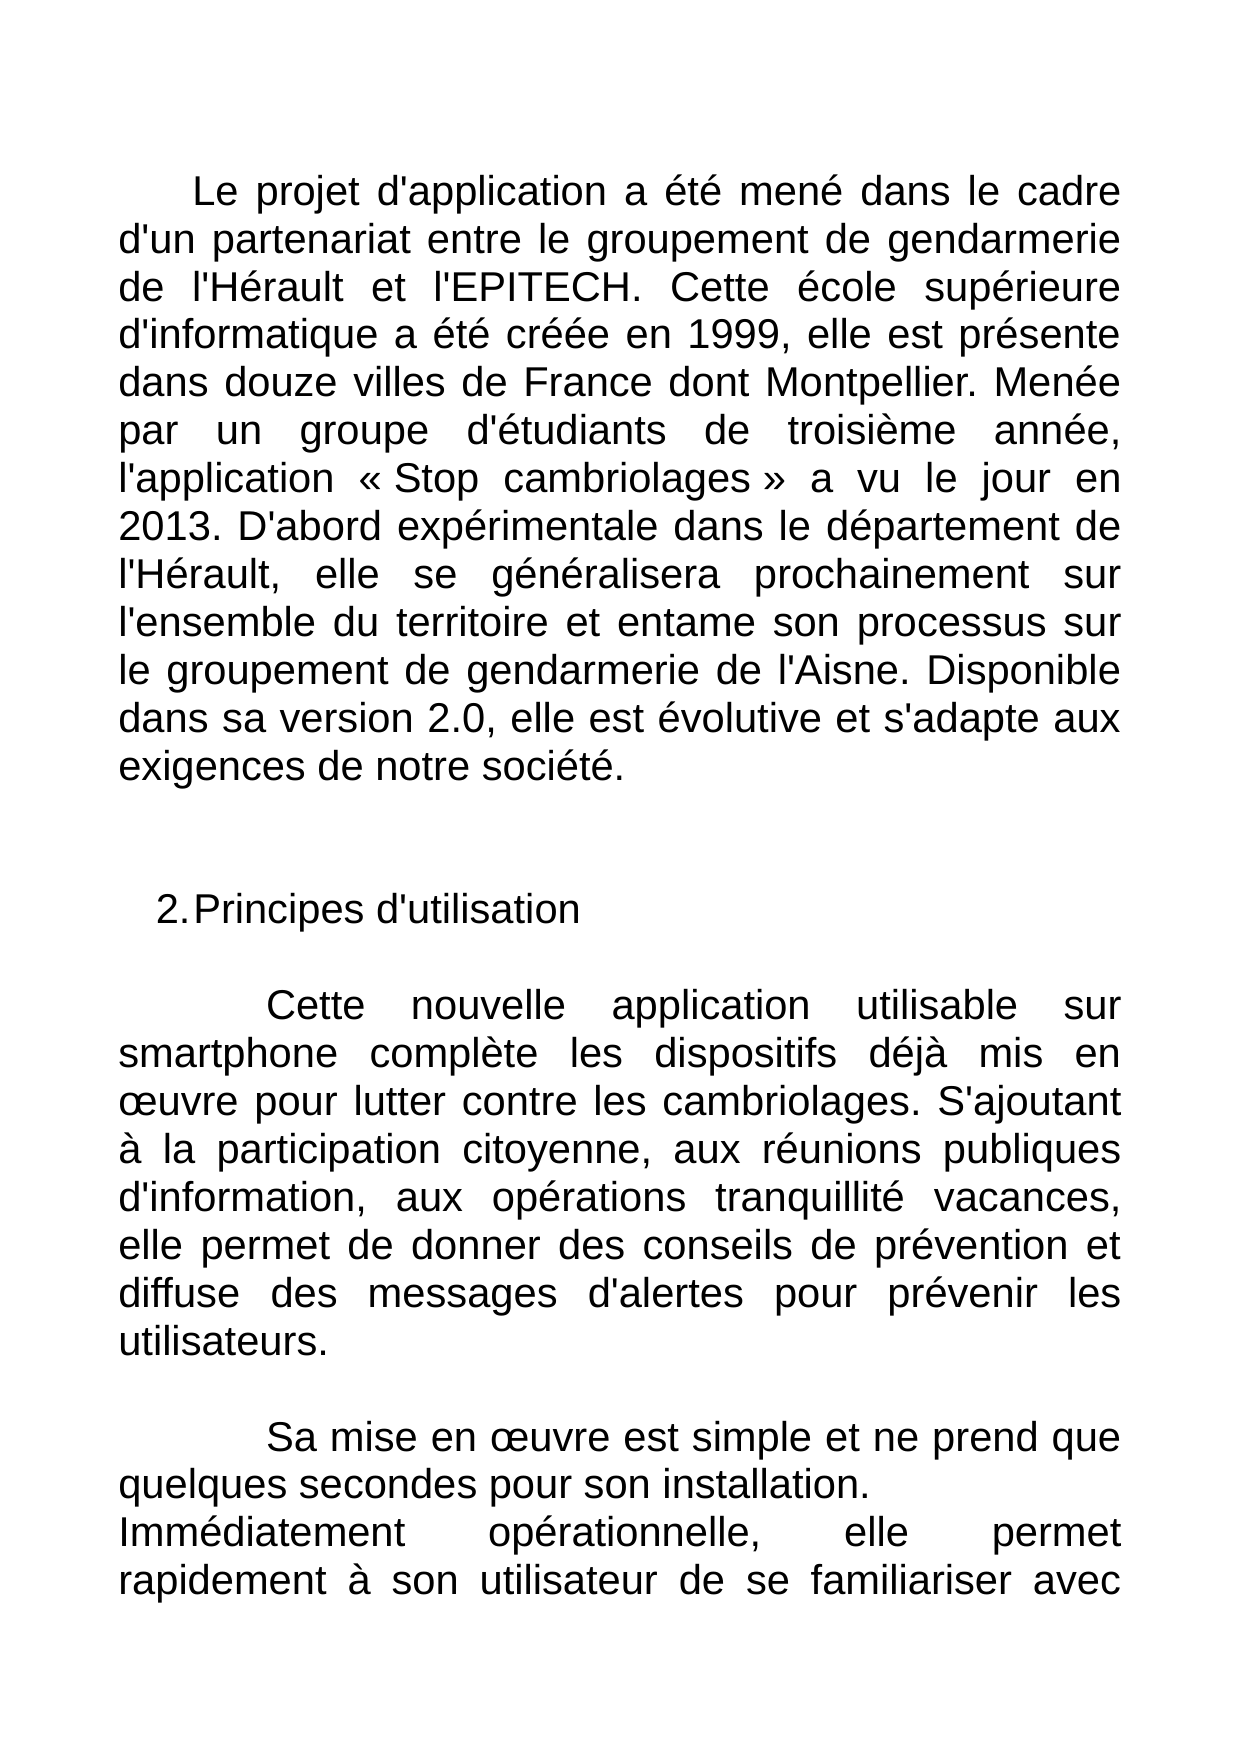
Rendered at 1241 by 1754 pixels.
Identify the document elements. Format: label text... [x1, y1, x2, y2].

text Sa mise en œuvre est simple et ne prend que quelques secondes pour son installation. [118, 1412, 1122, 1508]
text Immédiatement opérationnelle, elle permet rapidement à son utilisateur de se familiariser avec [118, 1508, 1122, 1603]
text Cette nouvelle application utilisable sur smartphone complète les dispositifs déjà mis en œuvre pour lutter contre les cambriolages. S'ajoutant à la participation citoyenne, aux réunions publiques d'information, aux opérations tranquillité vacances, elle permet de donner des conseils de prévention et diffuse des messages d'alertes pour prévenir les utilisateurs. [118, 981, 1122, 1364]
list Le projet d'application a été mené dans le cadre d'un partenariat entre le groupement de gendarmerie de l'Hérault et l'EPITECH. Cette école supérieure d'informatique a été créée en 1999, elle est présente dans douze villes de France dont Montpellier. Menée par un groupe d'étudiants de troisième année, l'application « Stop cambriolages » a vu le jour en 2013. D'abord expérimentale dans le département de l'Hérault, elle se généralisera prochainement sur l'ensemble du territoire et entame son processus sur le groupement de gendarmerie de l'Aisne. Disponible dans sa version 2.0, elle est évolutive et s'adapte aux exigences de notre société. [118, 118, 1122, 789]
list Principes d'utilisation [156, 885, 1122, 933]
